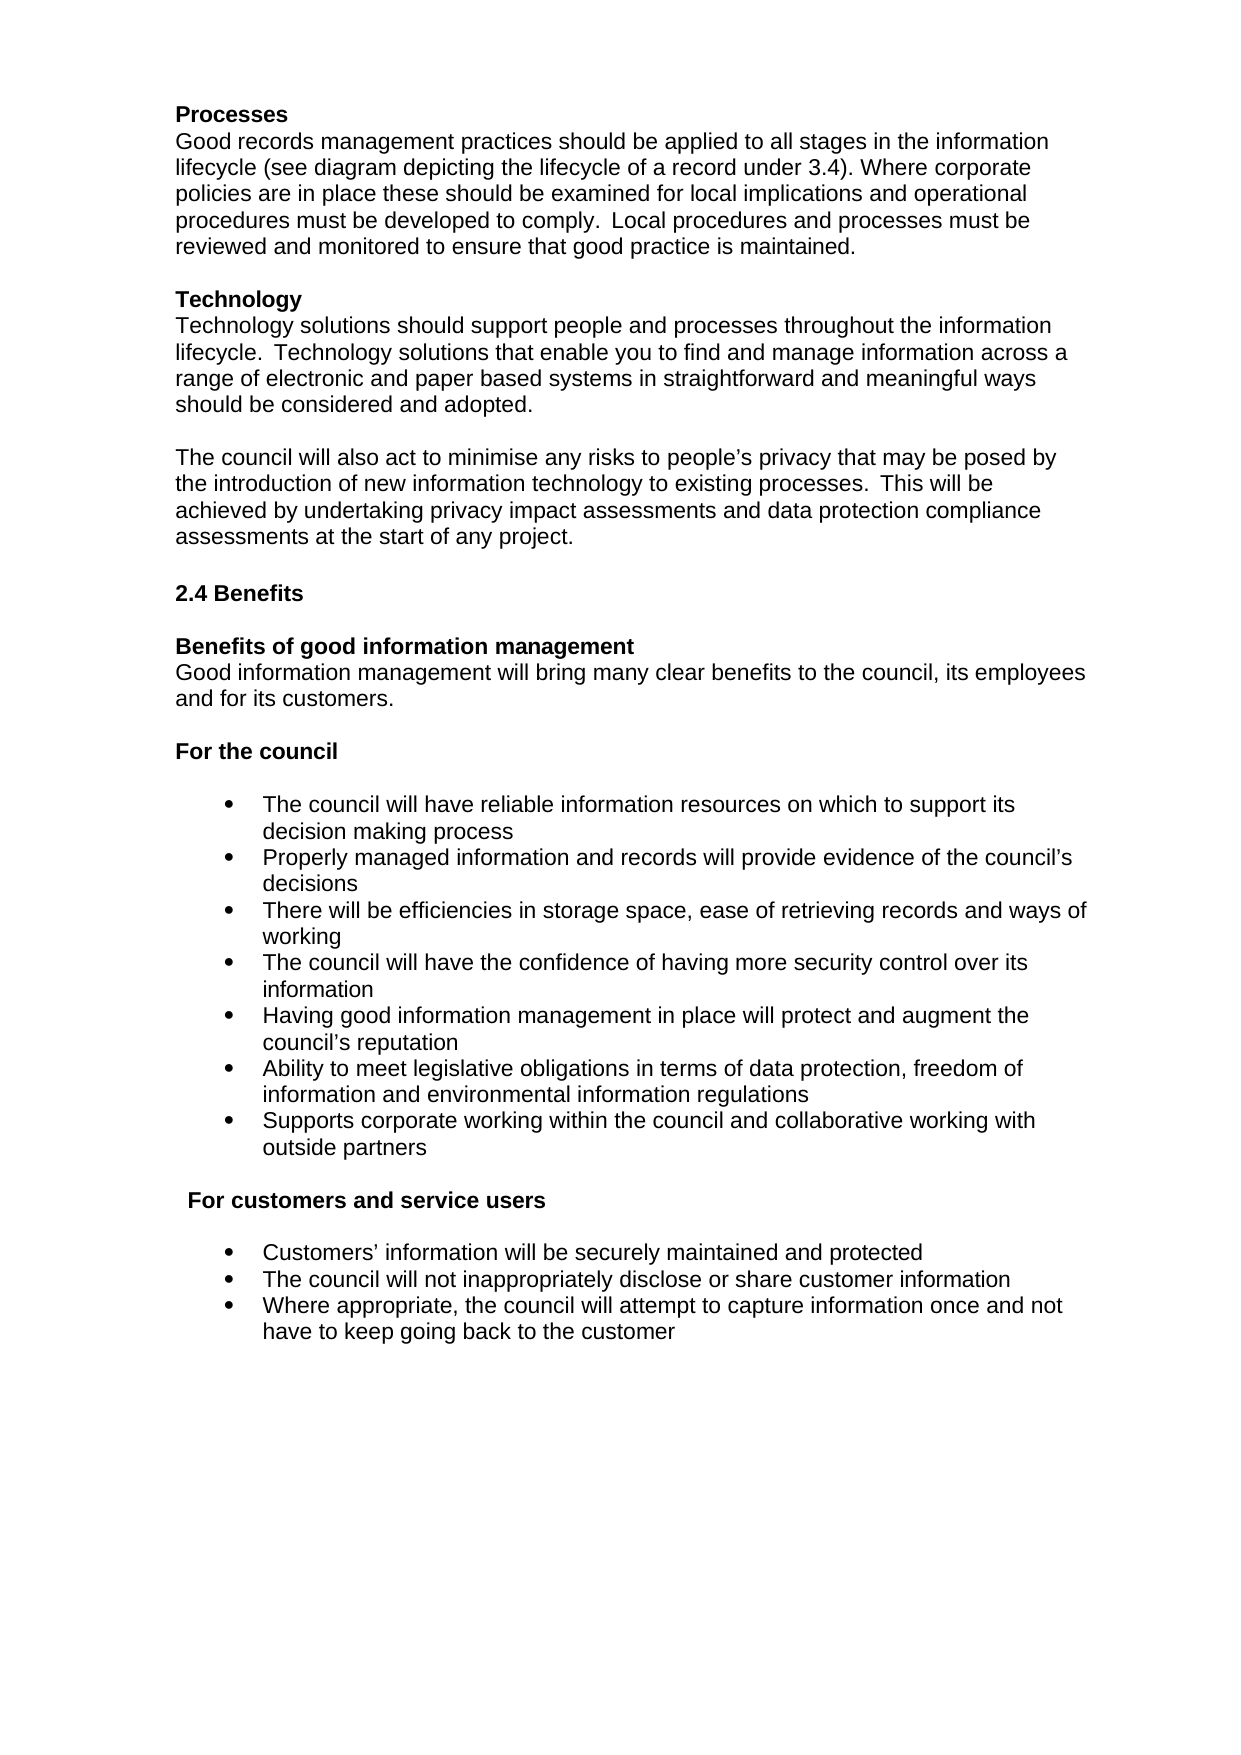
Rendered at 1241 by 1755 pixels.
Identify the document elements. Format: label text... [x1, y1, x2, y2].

text For customers and service users [150, 1187, 1091, 1213]
text Processes [175, 101, 1091, 128]
subtitle 2.4 Benefits [150, 580, 1091, 606]
list There will be efficiencies in storage space, ease of retrieving records and ways of working [225, 897, 1091, 949]
list Where appropriate, the council will attempt to capture information once and not have to keep going back to the customer [225, 1292, 1091, 1345]
list Ability to meet legislative obligations in terms of data protection, freedom of information and environmental information regulations [225, 1055, 1091, 1107]
text Technology [175, 286, 1091, 312]
text For the council [150, 738, 1091, 764]
text Good information management will bring many clear benefits to the council, its employees and for its customers. [175, 659, 1091, 712]
list Supports corporate working within the council and collaborative working with outside partners [225, 1107, 1091, 1160]
list Having good information management in place will protect and augment the council’s reputation [225, 1002, 1091, 1055]
list Customers’ information will be securely maintained and protected [225, 1239, 1091, 1266]
list The council will have reliable information resources on which to support its decision making process [225, 791, 1091, 844]
text The council will also act to minimise any risks to people’s privacy that may be posed by the introduction of new information technology to existing processes. This will be achieved by undertaking privacy impact assessments and data protection compliance assessments at the start of any project. [175, 444, 1091, 549]
list The council will not inappropriately disclose or share customer information [225, 1266, 1091, 1292]
text Benefits of good information management [175, 633, 1091, 659]
text Good records management practices should be applied to all stages in the information lifecycle (see diagram depicting the lifecycle of a record under 3.4). Where corporate policies are in place these should be examined for local implications and operational procedures must be developed to comply. Local procedures and processes must be reviewed and monitored to ensure that good practice is maintained. [175, 128, 1091, 259]
text Technology solutions should support people and processes throughout the information lifecycle. Technology solutions that enable you to find and manage information across a range of electronic and paper based systems in straightforward and meaningful ways should be considered and adopted. [175, 312, 1091, 418]
list Properly managed information and records will provide evidence of the council’s decisions [225, 844, 1091, 897]
list The council will have the confidence of having more security control over its information [225, 949, 1091, 1002]
